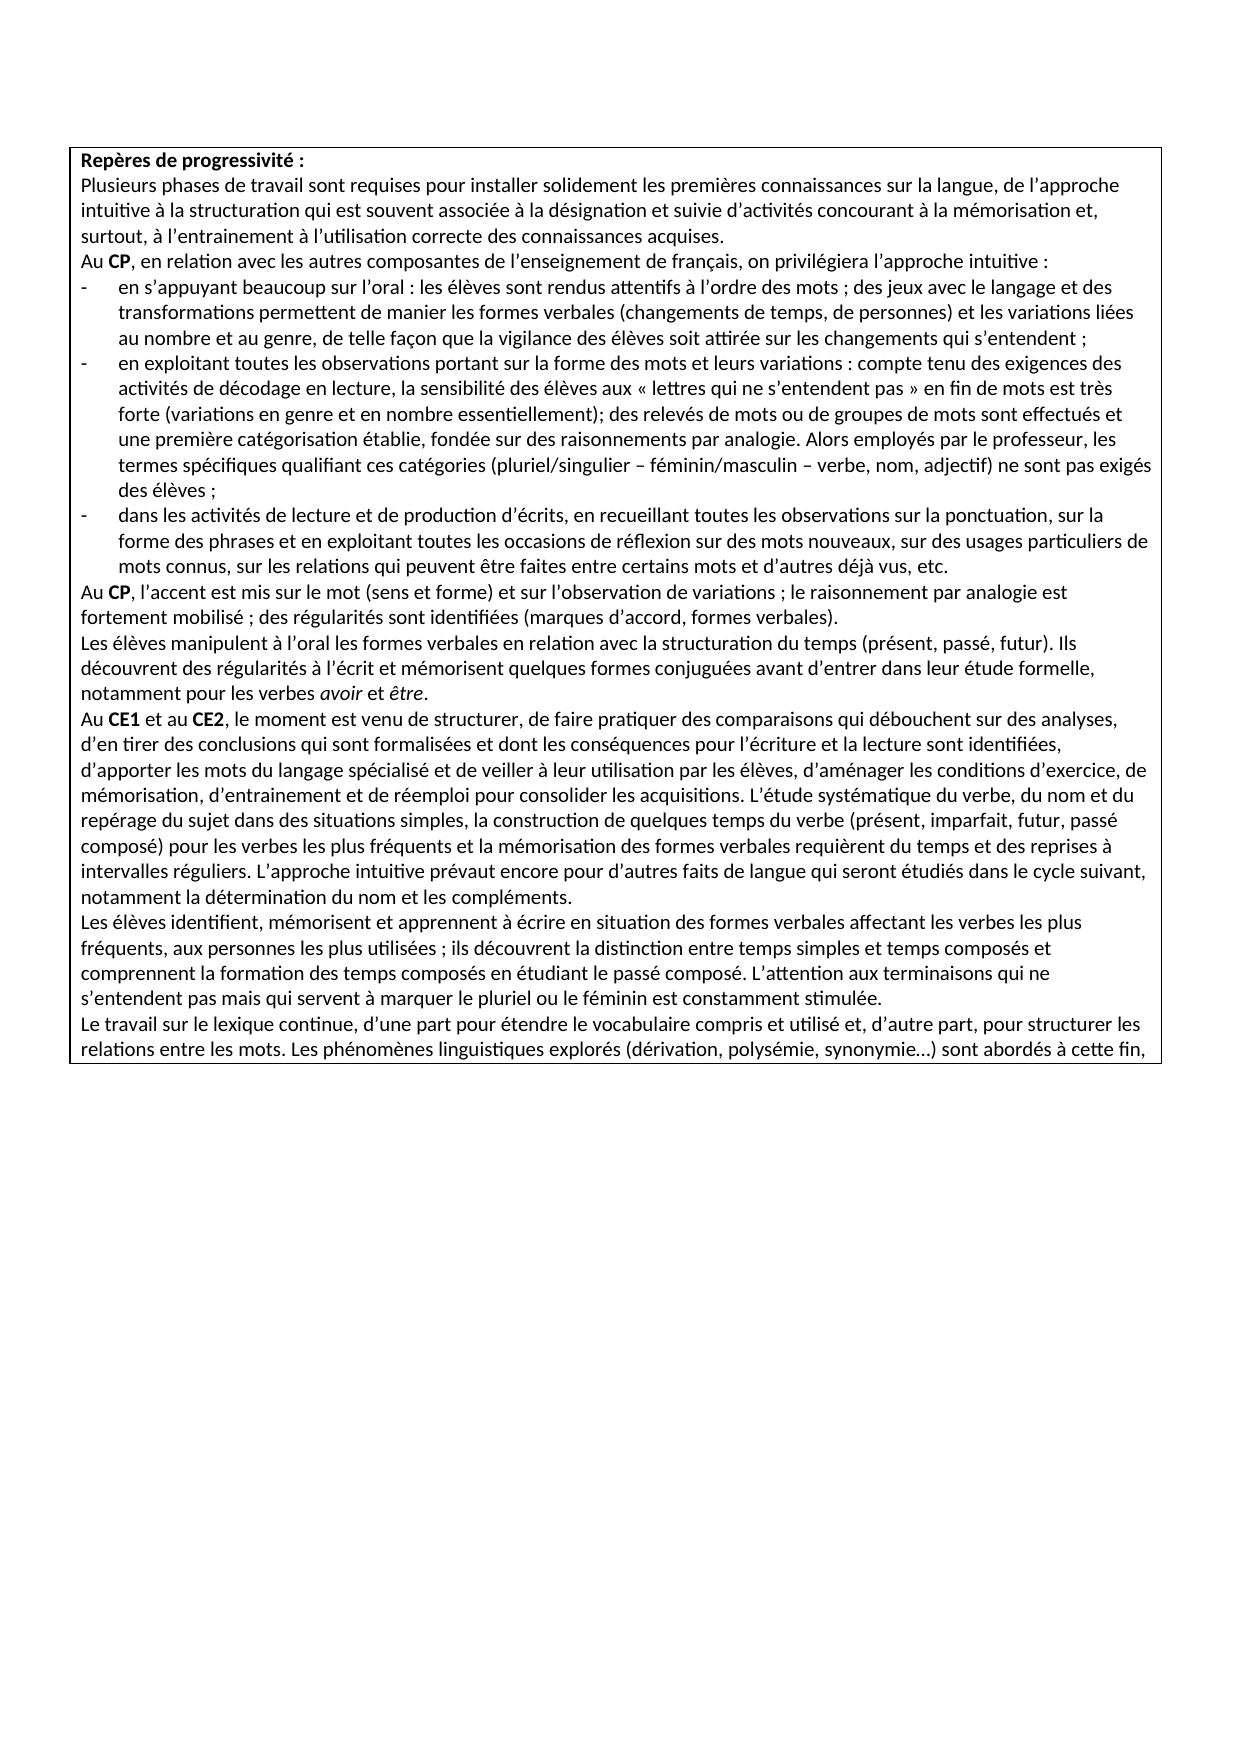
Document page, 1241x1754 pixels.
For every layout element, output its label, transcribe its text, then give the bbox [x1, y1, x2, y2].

table_cell Repères de progressivité : Plusieurs phases de travail sont requises pour installer solidement les premières connaissances sur la langue, de l’approche intuitive à la structuration qui est souvent associée à la désignation et suivie d’activités concourant à la mémorisation et, surtout, à l’entrainement à l’utilisation correcte des connaissances acquises. Au CP, en relation avec les autres composantes de l’enseignement de français, on privilégiera l’approche intuitive : en s’appuyant beaucoup sur l’oral : les élèves sont rendus attentifs à l’ordre des mots ; des jeux avec le langage et des transformations permettent de manier les formes verbales (changements de temps, de personnes) et les variations liées au nombre et au genre, de telle façon que la vigilance des élèves soit attirée sur les changements qui s’entendent ; en exploitant toutes les observations portant sur la forme des mots et leurs variations : compte tenu des exigences des activités de décodage en lecture, la sensibilité des élèves aux « lettres qui ne s’entendent pas » en fin de mots est très forte (variations en genre et en nombre essentiellement); des relevés de mots ou de groupes de mots sont effectués et une première catégorisation établie, fondée sur des raisonnements par analogie. Alors employés par le professeur, les termes spécifiques qualifiant ces catégories (pluriel/singulier – féminin/masculin – verbe, nom, adjectif) ne sont pas exigés des élèves ; dans les activités de lecture et de production d’écrits, en recueillant toutes les observations sur la ponctuation, sur la forme des phrases et en exploitant toutes les occasions de réflexion sur des mots nouveaux, sur des usages particuliers de mots connus, sur les relations qui peuvent être faites entre certains mots et d’autres déjà vus, etc. Au CP, l’accent est mis sur le mot (sens et forme) et sur l’observation de variations ; le raisonnement par analogie est fortement mobilisé ; des régularités sont identifiées (marques d’accord, formes verbales). Les élèves manipulent à l’oral les formes verbales en relation avec la structuration du temps (présent, passé, futur). Ils découvrent des régularités à l’écrit et mémorisent quelques formes conjuguées avant d’entrer dans leur étude formelle, notamment pour les verbes avoir et être. Au CE1 et au CE2, le moment est venu de structurer, de faire pratiquer des comparaisons qui débouchent sur des analyses, d’en tirer des conclusions qui sont formalisées et dont les conséquences pour l’écriture et la lecture sont identifiées, d’apporter les mots du langage spécialisé et de veiller à leur utilisation par les élèves, d’aménager les conditions d’exercice, de mémorisation, d’entrainement et de réemploi pour consolider les acquisitions. L’étude systématique du verbe, du nom et du repérage du sujet dans des situations simples, la construction de quelques temps du verbe (présent, imparfait, futur, passé composé) pour les verbes les plus fréquents et la mémorisation des formes verbales requièrent du temps et des reprises à intervalles réguliers. L’approche intuitive prévaut encore pour d’autres faits de langue qui seront étudiés dans le cycle suivant, notamment la détermination du nom et les compléments. Les élèves identifient, mémorisent et apprennent à écrire en situation des formes verbales affectant les verbes les plus fréquents, aux personnes les plus utilisées ; ils découvrent la distinction entre temps simples et temps composés et comprennent la formation des temps composés en étudiant le passé composé. L’attention aux terminaisons qui ne s’entendent pas mais qui servent à marquer le pluriel ou le féminin est constamment stimulée. Le travail sur le lexique continue, d’une part pour étendre le vocabulaire compris et utilisé et, d’autre part, pour structurer les relations entre les mots. Les phénomènes linguistiques explorés (dérivation, polysémie, synonymie…) sont abordés à cette fin, [71, 148, 1161, 1063]
